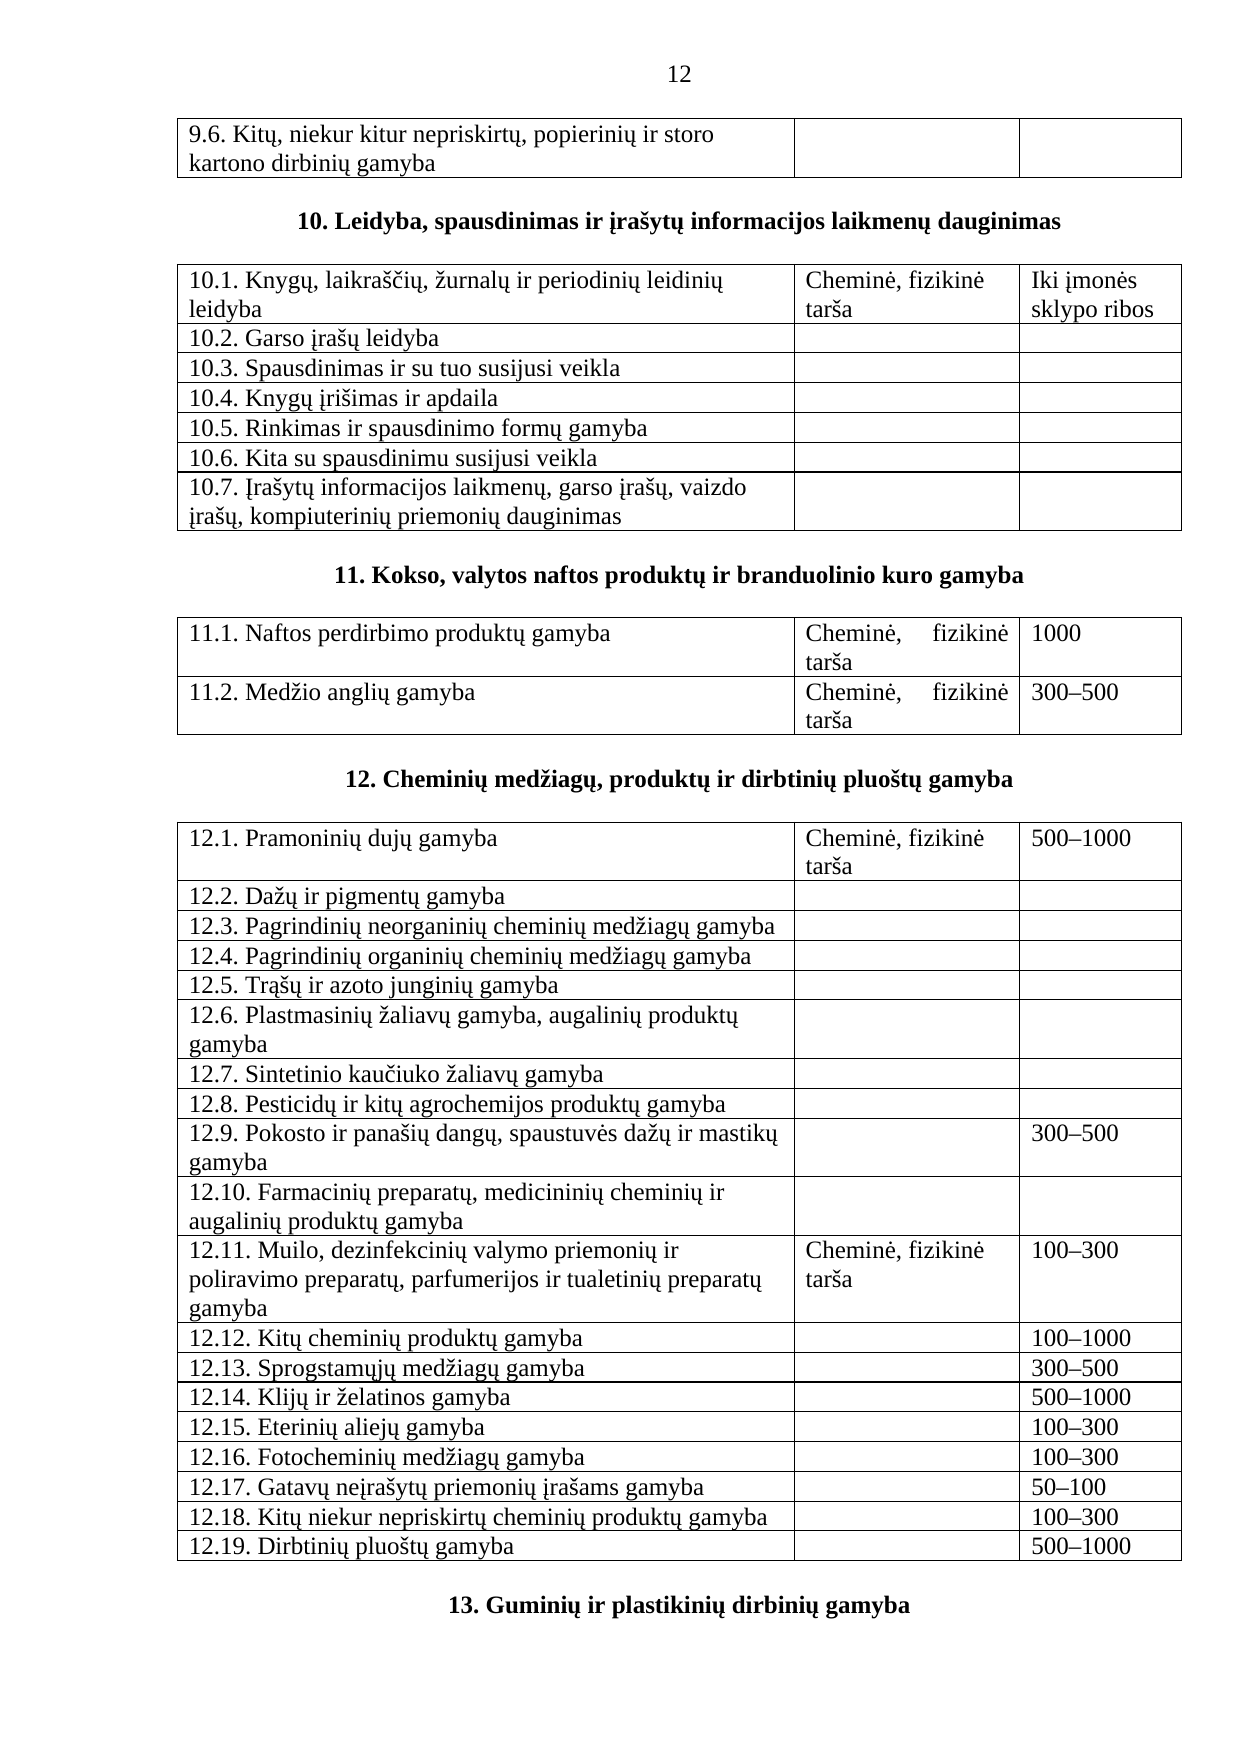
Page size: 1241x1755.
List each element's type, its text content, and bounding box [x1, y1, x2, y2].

table_cell 100–300 [1020, 1442, 1181, 1471]
table_cell 12.13. Sprogstamųjų medžiagų gamyba [178, 1353, 794, 1381]
table_cell 12.18. Kitų niekur nepriskirtų cheminių produktų gamyba [178, 1502, 794, 1530]
table_header 10.1. Knygų, laikraščių, žurnalų ir periodinių leidinių leidyba [178, 265, 794, 322]
table_cell [1020, 1059, 1181, 1088]
table_cell 12.5. Trąšų ir azoto junginių gamyba [178, 971, 794, 999]
table_cell 100–300 [1020, 1502, 1181, 1530]
table_cell [795, 1442, 1019, 1471]
table_cell [1020, 911, 1181, 940]
table_cell [795, 383, 1019, 412]
table_cell 100–1000 [1020, 1323, 1181, 1352]
table_header 1000 [1020, 618, 1181, 676]
table_cell 9.6. Kitų, niekur kitur nepriskirtų, popierinių ir storo kartono dirbinių gamyba [178, 119, 794, 177]
table_cell 10.4. Knygų įrišimas ir apdaila [178, 383, 794, 412]
table_cell 100–300 [1020, 1236, 1181, 1322]
table_cell 12.10. Farmacinių preparatų, medicininių cheminių ir augalinių produktų gamyba [178, 1177, 794, 1234]
table_cell [795, 1323, 1019, 1352]
table_cell [795, 324, 1019, 352]
table_cell [795, 911, 1019, 940]
table_cell [795, 473, 1019, 530]
table_cell [1020, 413, 1181, 442]
table_cell 300–500 [1020, 1353, 1181, 1381]
table_cell 12.11. Muilo, dezinfekcinių valymo priemonių ir poliravimo preparatų, parfumerijos ir tualetinių preparatų gamyba [178, 1236, 794, 1322]
table_cell [795, 1472, 1019, 1501]
table_cell 10.5. Rinkimas ir spausdinimo formų gamyba [178, 413, 794, 442]
table_cell [1020, 353, 1181, 382]
table_header Cheminė, fizikinė tarša [795, 265, 1019, 322]
table_cell 12.4. Pagrindinių organinių cheminių medžiagų gamyba [178, 941, 794, 969]
table_cell [1020, 443, 1181, 471]
table_cell [795, 119, 1019, 177]
table_cell 12.19. Dirbtinių pluoštų gamyba [178, 1531, 794, 1560]
table_header Cheminė, fizikinė tarša [795, 823, 1019, 880]
table_cell [1020, 119, 1181, 177]
table_cell 12.17. Gatavų neįrašytų priemonių įrašams gamyba [178, 1472, 794, 1501]
table_cell Cheminė, fizikinė tarša [795, 1236, 1019, 1322]
table_cell [795, 1412, 1019, 1441]
table_cell 12.14. Klijų ir želatinos gamyba [178, 1383, 794, 1411]
table_cell 12.8. Pesticidų ir kitų agrochemijos produktų gamyba [178, 1089, 794, 1117]
table_cell [1020, 971, 1181, 999]
table_cell [1020, 1177, 1181, 1234]
table_cell 300–500 [1020, 1119, 1181, 1176]
table_cell [1020, 324, 1181, 352]
table_cell 10.7. Įrašytų informacijos laikmenų, garso įrašų, vaizdo įrašų, kompiuterinių priemonių dauginimas [178, 473, 794, 530]
table_cell [795, 1502, 1019, 1530]
table_cell [1020, 1000, 1181, 1058]
text 11. Kokso, valytos naftos produktų ir branduolinio kuro gamyba [177, 560, 1181, 588]
table_cell 12.9. Pokosto ir panašių dangų, spaustuvės dažų ir mastikų gamyba [178, 1119, 794, 1176]
text 13. Guminių ir plastikinių dirbinių gamyba [177, 1590, 1181, 1619]
table_header 12.1. Pramoninių dujų gamyba [178, 823, 794, 880]
table_cell [795, 941, 1019, 969]
table_cell [1020, 1089, 1181, 1117]
text 12. Cheminių medžiagų, produktų ir dirbtinių pluoštų gamyba [177, 764, 1181, 793]
table_cell [795, 443, 1019, 471]
table_cell 500–1000 [1020, 1383, 1181, 1411]
table_cell 10.2. Garso įrašų leidyba [178, 324, 794, 352]
table_cell [795, 1089, 1019, 1117]
table_cell [795, 1059, 1019, 1088]
table_header 11.1. Naftos perdirbimo produktų gamyba [178, 618, 794, 676]
table_cell [795, 413, 1019, 442]
table_cell 50–100 [1020, 1472, 1181, 1501]
table_cell [795, 1383, 1019, 1411]
table_cell [1020, 941, 1181, 969]
table_cell [795, 353, 1019, 382]
table_cell [795, 1353, 1019, 1381]
text 10. Leidyba, spausdinimas ir įrašytų informacijos laikmenų dauginimas [177, 206, 1181, 235]
table_header Cheminė, fizikinė tarša [795, 618, 1019, 676]
table_cell [1020, 383, 1181, 412]
table_header 500–1000 [1020, 823, 1181, 880]
table_cell Cheminė, fizikinė tarša [795, 677, 1019, 734]
table_cell [795, 1177, 1019, 1234]
table_cell 12.3. Pagrindinių neorganinių cheminių medžiagų gamyba [178, 911, 794, 940]
table_cell 11.2. Medžio anglių gamyba [178, 677, 794, 734]
table_cell 12.6. Plastmasinių žaliavų gamyba, augalinių produktų gamyba [178, 1000, 794, 1058]
table_cell [1020, 881, 1181, 910]
table_cell 10.3. Spausdinimas ir su tuo susijusi veikla [178, 353, 794, 382]
table_cell [795, 1000, 1019, 1058]
table_cell [795, 1531, 1019, 1560]
table_cell [795, 881, 1019, 910]
table_cell 10.6. Kita su spausdinimu susijusi veikla [178, 443, 794, 471]
table_cell 500–1000 [1020, 1531, 1181, 1560]
table_cell 300–500 [1020, 677, 1181, 734]
table_cell 12.16. Fotocheminių medžiagų gamyba [178, 1442, 794, 1471]
table_cell 12.7. Sintetinio kaučiuko žaliavų gamyba [178, 1059, 794, 1088]
table_cell 100–300 [1020, 1412, 1181, 1441]
table_cell [795, 971, 1019, 999]
table_cell [795, 1119, 1019, 1176]
table_cell 12.15. Eterinių aliejų gamyba [178, 1412, 794, 1441]
table_cell 12.12. Kitų cheminių produktų gamyba [178, 1323, 794, 1352]
table_cell [1020, 473, 1181, 530]
table_cell 12.2. Dažų ir pigmentų gamyba [178, 881, 794, 910]
table_header Iki įmonės sklypo ribos [1020, 265, 1181, 322]
